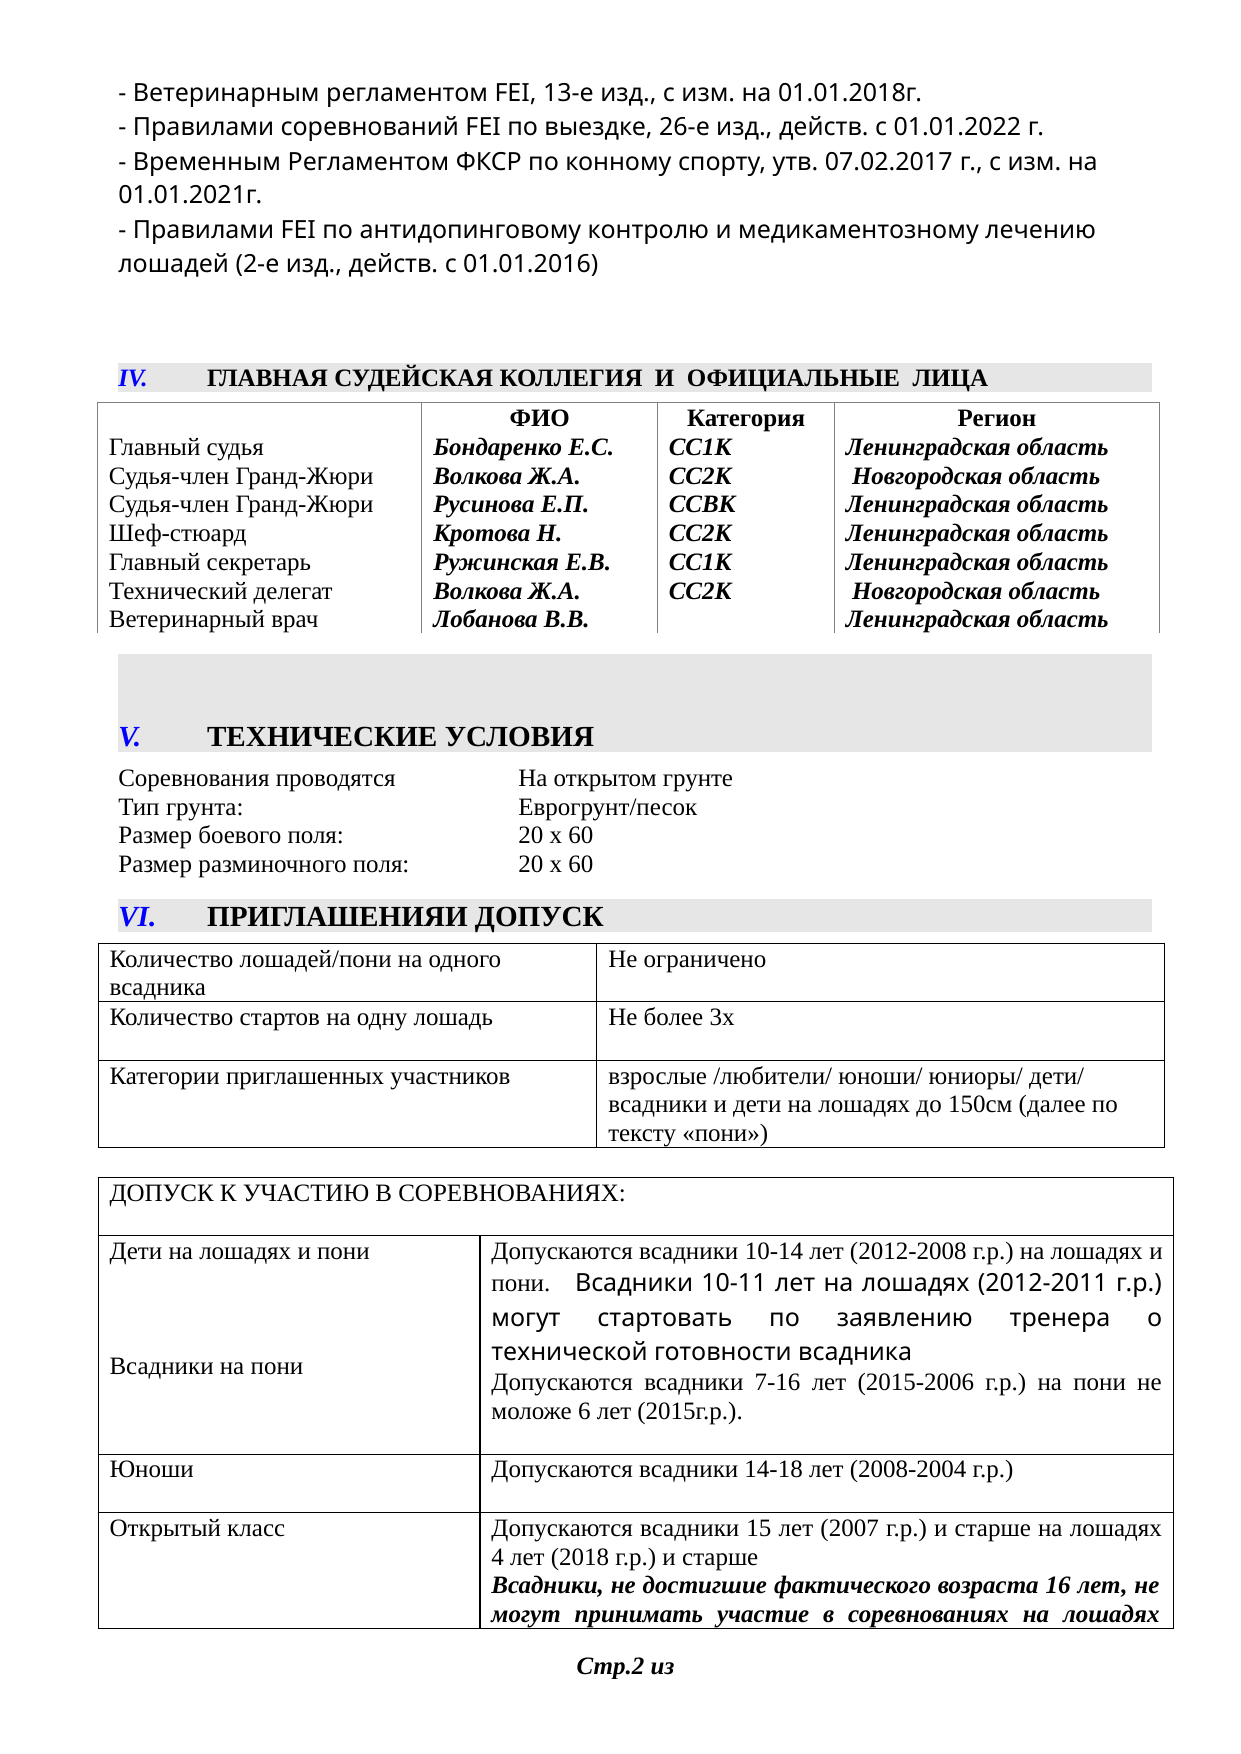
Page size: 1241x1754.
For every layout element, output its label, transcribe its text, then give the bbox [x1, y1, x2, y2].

table_cell Волкова Ж.А. [422, 576, 657, 604]
table_cell СС1К [658, 432, 834, 461]
table_cell Юноши [99, 1455, 479, 1512]
text - Правилами соревнований FEI по выездке, 26-е изд., действ. с 01.01.2022 г. [118, 109, 1152, 143]
table_cell 20 х 60 20 х 60 [507, 820, 1156, 878]
table_cell ССВК [658, 490, 834, 518]
table_cell Открытый класс [99, 1513, 479, 1628]
table_cell Допускаются всадники 14-18 лет (2008-2004 г.р.) [481, 1455, 1173, 1512]
table_header Категория [658, 403, 834, 432]
table_cell Кротова Н. [422, 518, 657, 547]
table_cell СС1К [658, 547, 834, 576]
table_cell СС2К [658, 576, 834, 604]
table_cell Новгородская область [835, 461, 1159, 489]
list ПРИГЛАШЕНИЯИ ДОПУСК [118, 899, 1152, 932]
list ТЕХНИЧЕСКИЕ УСЛОВИЯ [118, 719, 1152, 752]
table_cell Количество стартов на одну лошадь [99, 1002, 596, 1060]
table_cell Главный судья [98, 432, 421, 461]
table_cell [658, 605, 834, 633]
table_header Не ограничено [597, 944, 1164, 1001]
table_cell Технический делегат [98, 576, 421, 604]
table_header Регион [835, 403, 1159, 432]
table_cell Новгородская область [835, 576, 1159, 604]
table_header Соревнования проводятся [107, 763, 507, 792]
table_cell Еврогрунт/песок [507, 792, 1156, 820]
table_cell Категории приглашенных участников [99, 1061, 596, 1147]
table_cell взрослые /любители/ юноши/ юниоры/ дети/ всадники и дети на лошадях до 150см (далее по тексту «пони») [597, 1061, 1164, 1147]
table_cell Допускаются всадники 15 лет (2007 г.р.) и старше на лошадях 4 лет (2018 г.р.) и старше Всадники, не достигшие фактического возраста 16 лет, не могут принимать участие в соревнованиях на лошадях [481, 1513, 1173, 1628]
table_header ДОПУСК К УЧАСТИЮ В СОРЕВНОВАНИЯХ: [99, 1178, 1173, 1235]
table_cell Ружинская Е.В. [422, 547, 657, 576]
table_cell Ветеринарный врач [98, 605, 421, 633]
table_header ФИО [422, 403, 657, 432]
text - Правилами FEI по антидопинговому контролю и медикаментозному лечению лошадей (2-е изд., действ. с 01.01.2016) [118, 211, 1152, 279]
table_cell Ленинградская область [835, 518, 1159, 547]
table_cell Размер боевого поля: Размер разминочного поля: [107, 820, 507, 878]
table_cell Судья-член Гранд-Жюри [98, 490, 421, 518]
list ГЛАВНАЯ СУДЕЙСКАЯ КОЛЛЕГИЯ И ОФИЦИАЛЬНЫЕ ЛИЦА [118, 363, 1152, 392]
table_cell Ленинградская область [835, 490, 1159, 518]
table_cell Не более 3х [597, 1002, 1164, 1060]
table_cell Судья-член Гранд-Жюри [98, 461, 421, 489]
text - Временным Регламентом ФКСР по конному спорту, утв. 07.02.2017 г., с изм. на 01.01.2021г. [118, 143, 1152, 211]
table_cell СС2К [658, 461, 834, 489]
text - Ветеринарным регламентом FEI, 13-е изд., с изм. на 01.01.2018г. [118, 75, 1152, 109]
table_cell Главный секретарь [98, 547, 421, 576]
table_cell Русинова Е.П. [422, 490, 657, 518]
table_cell Бондаренко Е.С. [422, 432, 657, 461]
table_header На открытом грунте [507, 763, 1156, 792]
table_cell СС2К [658, 518, 834, 547]
table_cell Ленинградская область [835, 605, 1159, 633]
table_cell Допускаются всадники 10-14 лет (2012-2008 г.р.) на лошадях и пони. Всадники 10-11 лет на лошадях (2012-2011 г.р.) могут стартовать по заявлению тренера о технической готовности всадника Допускаются всадники 7-16 лет (2015-2006 г.р.) на пони не моложе 6 лет (2015г.р.). [481, 1236, 1173, 1453]
table_cell Ленинградская область [835, 432, 1159, 461]
table_cell Ленинградская область [835, 547, 1159, 576]
table_cell Тип грунта: [107, 792, 507, 820]
table_cell Волкова Ж.А. [422, 461, 657, 489]
table_header Количество лошадей/пони на одного всадника [99, 944, 596, 1001]
table_header [98, 403, 421, 432]
table_cell Дети на лошадях и пони Всадники на пони [99, 1236, 479, 1453]
table_cell Шеф-стюард [98, 518, 421, 547]
table_cell Лобанова В.В. [422, 605, 657, 633]
